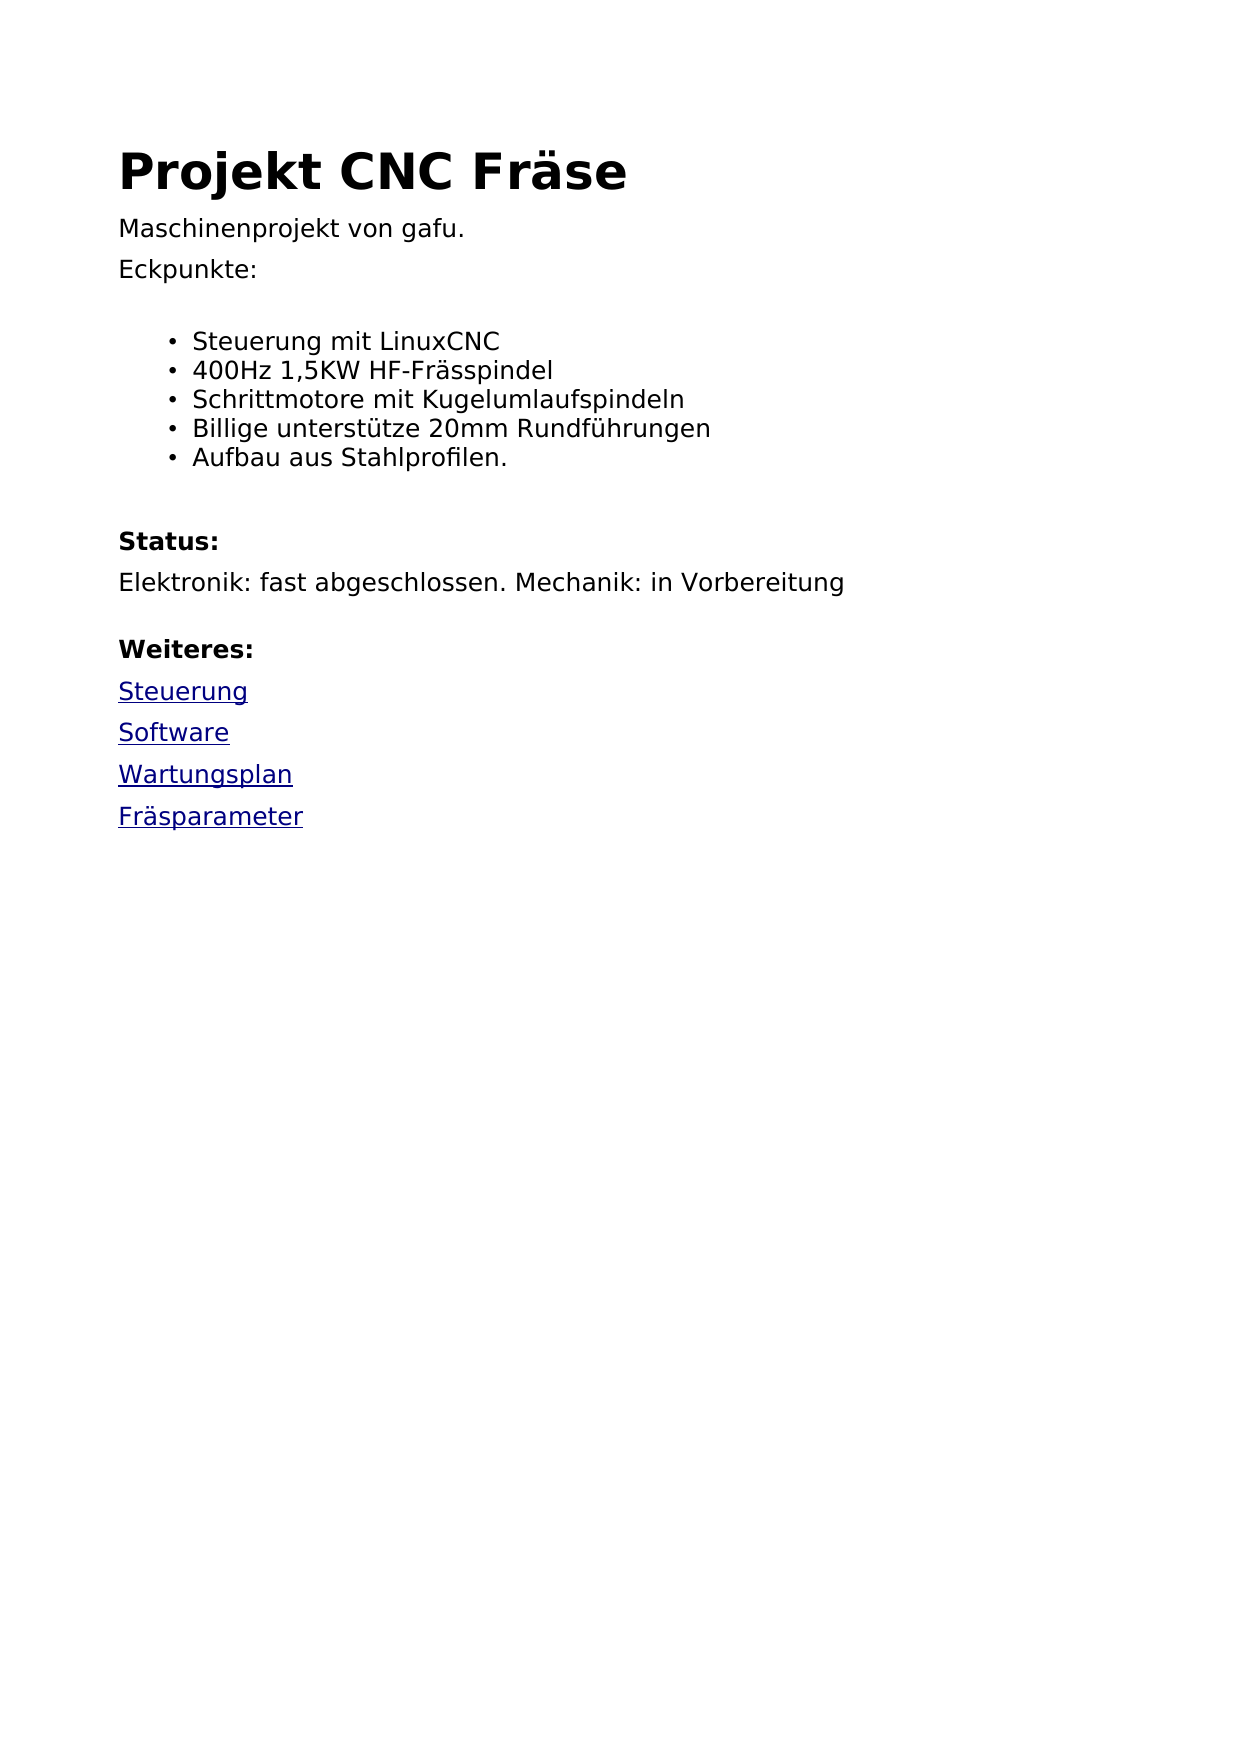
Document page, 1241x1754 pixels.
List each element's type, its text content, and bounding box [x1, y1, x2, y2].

subtitle Weiteres: [118, 635, 1122, 664]
subtitle Status: [118, 527, 1122, 556]
list 400Hz 1,5KW HF-Frässpindel [177, 356, 1122, 385]
list Schrittmotore mit Kugelumlaufspindeln [177, 385, 1122, 414]
text Elektronik: fast abgeschlossen. Mechanik: in Vorbereitung [118, 569, 1122, 598]
text Software [118, 719, 1122, 748]
list Aufbau aus Stahlprofilen. [177, 443, 1122, 472]
text Eckpunkte: [118, 256, 1122, 285]
text Maschinenprojekt von gafu. [118, 214, 1122, 243]
subtitle Projekt CNC Fräse [118, 143, 1122, 201]
text Fräsparameter [118, 802, 1122, 831]
text Steuerung [118, 677, 1122, 706]
list Steuerung mit LinuxCNC [177, 327, 1122, 356]
list Billige unterstütze 20mm Rundführungen [177, 414, 1122, 443]
text Wartungsplan [118, 760, 1122, 789]
